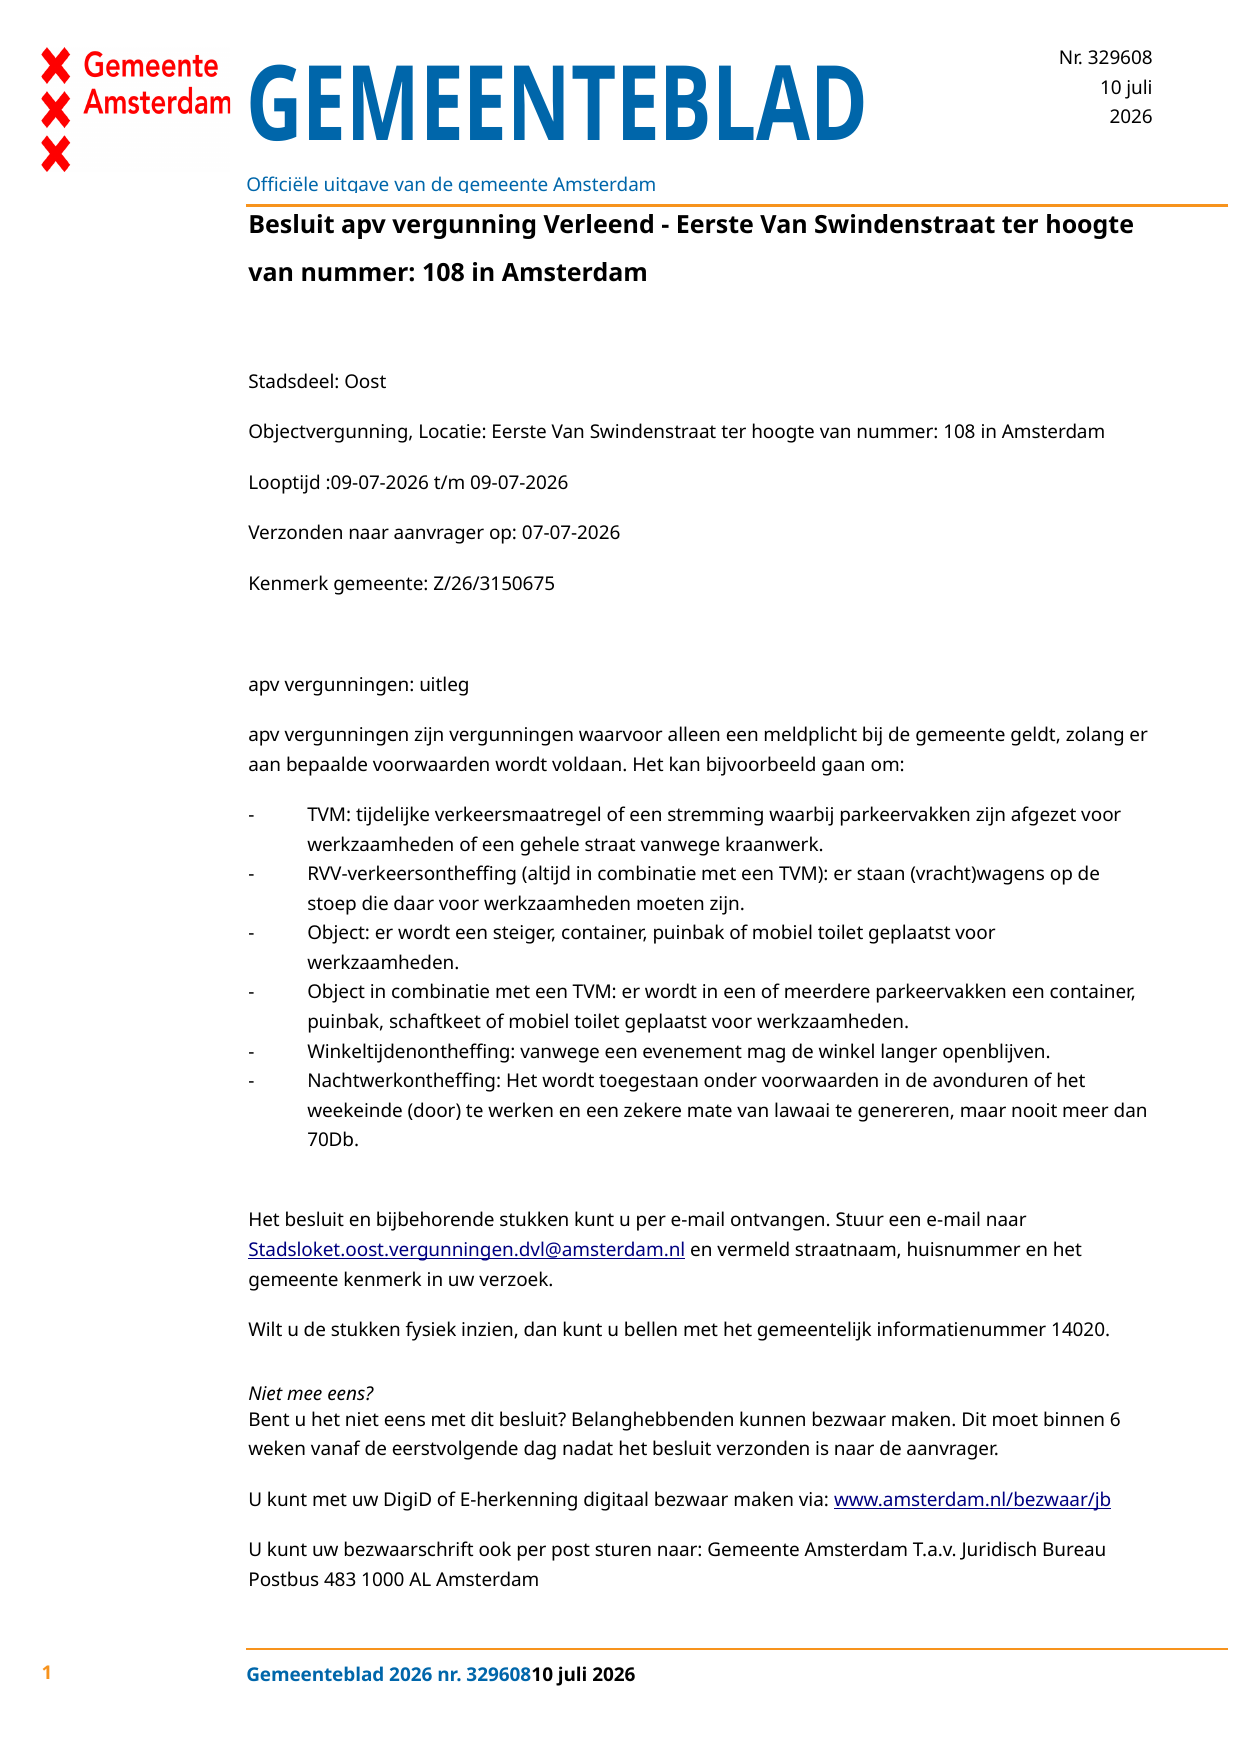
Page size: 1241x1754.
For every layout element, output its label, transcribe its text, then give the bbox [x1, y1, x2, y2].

text U kunt met uw DigiD of E-herkenning digitaal bezwaar maken via: www.amsterdam.nl/bezwaar/jb [248, 1486, 1152, 1512]
text Het besluit en bijbehorende stukken kunt u per e-mail ontvangen. Stuur een e-mail naar Stadsloket.oost.vergunningen.dvl@amsterdam.nl en vermeld straatnaam, huisnummer en het gemeente kenmerk in uw verzoek. [248, 1207, 1152, 1292]
text apv vergunningen zijn vergunningen waarvoor alleen een meldplicht bij de gemeente geldt, zolang er aan bepaalde voorwaarden wordt voldaan. Het kan bijvoorbeeld gaan om: [248, 721, 1152, 777]
list Nachtwerkontheffing: Het wordt toegestaan onder voorwaarden in de avonduren of het weekeinde (door) te werken en een zekere mate van lawaai te genereren, maar nooit meer dan 70Db. [248, 1067, 1152, 1152]
text Objectvergunning, Locatie: Eerste Van Swindenstraat ter hoogte van nummer: 108 in Amsterdam [248, 419, 1152, 444]
text Looptijd :09-07-2026 t/m 09-07-2026 [248, 469, 1152, 495]
list RVV-verkeersontheffing (altijd in combinatie met een TVM): er staan (vracht)wagens op de stoep die daar voor werkzaamheden moeten zijn. [248, 860, 1152, 916]
text Bent u het niet eens met dit besluit? Belanghebbenden kunnen bezwaar maken. Dit moet binnen 6 weken vanaf de eerstvolgende dag nadat het besluit verzonden is naar de aanvrager. [248, 1406, 1152, 1461]
text Wilt u de stukken fysiek inzien, dan kunt u bellen met het gemeentelijk informatienummer 14020. [248, 1316, 1152, 1342]
text apv vergunningen: uitleg [248, 671, 1152, 697]
text U kunt uw bezwaarschrift ook per post sturen naar: Gemeente Amsterdam T.a.v. Juridisch Bureau Postbus 483 1000 AL Amsterdam [248, 1536, 1152, 1592]
list Object in combinatie met een TVM: er wordt in een of meerdere parkeervakken een container, puinbak, schaftkeet of mobiel toilet geplaatst voor werkzaamheden. [248, 979, 1152, 1034]
text Besluit apv vergunning Verleend - Eerste Van Swindenstraat ter hoogte van nummer: 108 in Amsterdam [248, 207, 1152, 288]
list Winkeltijdenontheffing: vanwege een evenement mag de winkel langer openblijven. [248, 1038, 1152, 1064]
text Niet mee eens? [248, 1380, 1152, 1406]
text Verzonden naar aanvrager op: 07-07-2026 [248, 519, 1152, 545]
text Kenmerk gemeente: Z/26/3150675 [248, 570, 1152, 596]
list Object: er wordt een steiger, container, puinbak of mobiel toilet geplaatst voor werkzaamheden. [248, 919, 1152, 975]
text Stadsdeel: Oost [248, 368, 1152, 394]
picture [41, 47, 231, 172]
list TVM: tijdelijke verkeersmaatregel of een stremming waarbij parkeervakken zijn afgezet voor werkzaamheden of een gehele straat vanwege kraanwerk. [248, 801, 1152, 857]
